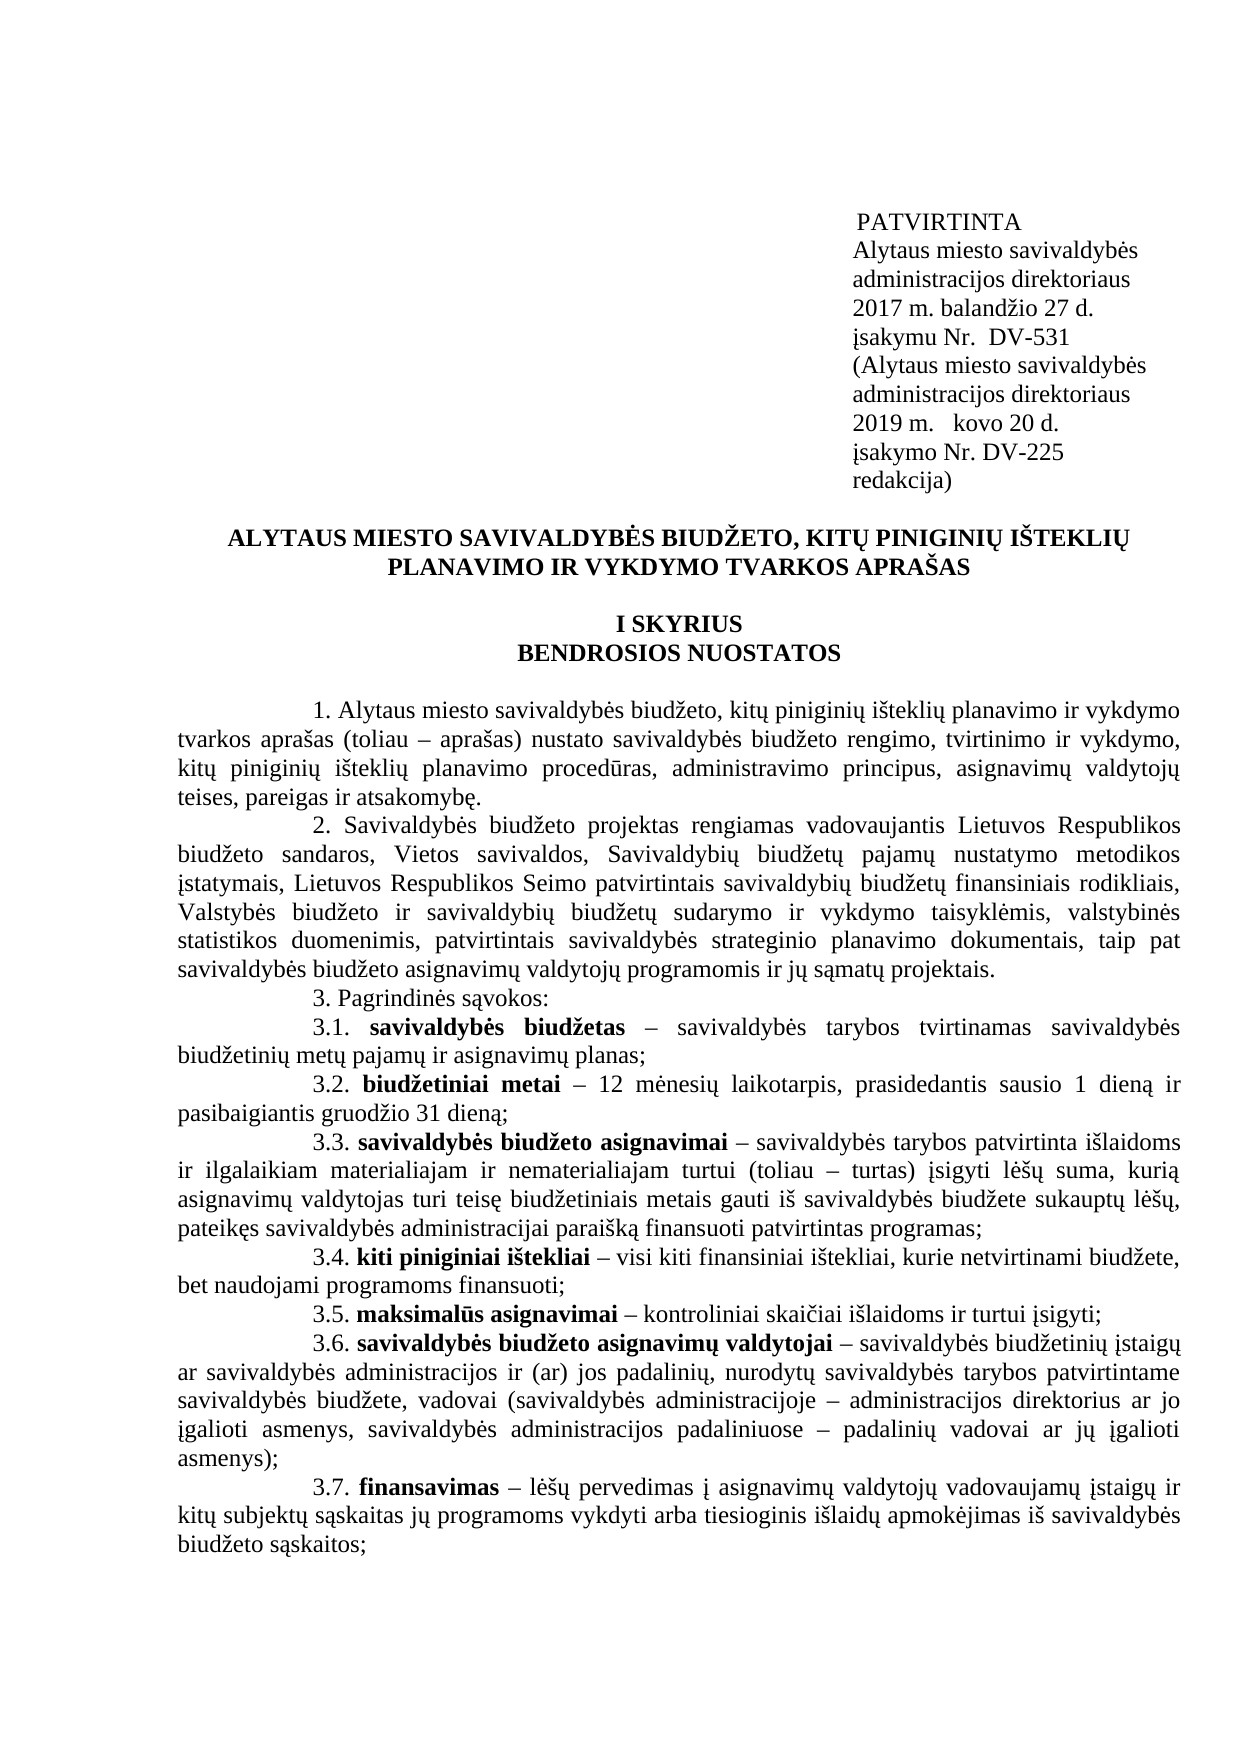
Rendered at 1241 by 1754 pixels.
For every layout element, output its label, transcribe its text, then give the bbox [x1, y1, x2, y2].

text 3. Pagrindinės sąvokos: [177, 983, 1181, 1012]
text 3.4. kiti piniginiai ištekliai – visi kiti finansiniai ištekliai, kurie netvirtinami biudžete, bet naudojami programoms finansuoti; [177, 1242, 1181, 1299]
text (Alytaus miesto savivaldybės [717, 350, 1181, 379]
text redakcija) [717, 465, 1181, 494]
text įsakymo Nr. DV-225 [717, 437, 1181, 465]
text I SKYRIUS [177, 609, 1181, 638]
text 3.5. maksimalūs asignavimai – kontroliniai skaičiai išlaidoms ir turtui įsigyti; [177, 1299, 1181, 1328]
text PATVIRTINTA [177, 207, 1181, 235]
text 3.3. savivaldybės biudžeto asignavimai – savivaldybės tarybos patvirtinta išlaidoms ir ilgalaikiam materialiajam ir nematerialiajam turtui (toliau – turtas) įsigyti lėšų suma, kurią asignavimų valdytojas turi teisę biudžetiniais metais gauti iš savivaldybės biudžete sukauptų lėšų, pateikęs savivaldybės administracijai paraišką finansuoti patvirtintas programas; [177, 1127, 1181, 1242]
text 3.6. savivaldybės biudžeto asignavimų valdytojai – savivaldybės biudžetinių įstaigų ar savivaldybės administracijos ir (ar) jos padalinių, nurodytų savivaldybės tarybos patvirtintame savivaldybės biudžete, vadovai (savivaldybės administracijoje – administracijos direktorius ar jo įgalioti asmenys, savivaldybės administracijos padaliniuose – padalinių vadovai ar jų įgalioti asmenys); [177, 1328, 1181, 1472]
text BENDROSIOS NUOSTATOS [177, 638, 1181, 667]
text administracijos direktoriaus [717, 379, 1181, 408]
text 2. Savivaldybės biudžeto projektas rengiamas vadovaujantis Lietuvos Respublikos biudžeto sandaros, Vietos savivaldos, Savivaldybių biudžetų pajamų nustatymo metodikos įstatymais, Lietuvos Respublikos Seimo patvirtintais savivaldybių biudžetų finansiniais rodikliais, Valstybės biudžeto ir savivaldybių biudžetų sudarymo ir vykdymo taisyklėmis, valstybinės statistikos duomenimis, patvirtintais savivaldybės strateginio planavimo dokumentais, taip pat savivaldybės biudžeto asignavimų valdytojų programomis ir jų sąmatų projektais. [177, 810, 1181, 983]
text 2019 m. kovo 20 d. [717, 408, 1181, 437]
text Alytaus miesto savivaldybės [717, 235, 1181, 264]
text 3.2. biudžetiniai metai – 12 mėnesių laikotarpis, prasidedantis sausio 1 dieną ir pasibaigiantis gruodžio 31 dieną; [177, 1069, 1181, 1127]
text įsakymu Nr. DV-531 [717, 322, 1181, 350]
text 3.1. savivaldybės biudžetas – savivaldybės tarybos tvirtinamas savivaldybės biudžetinių metų pajamų ir asignavimų planas; [177, 1012, 1181, 1069]
text 2017 m. balandžio 27 d. [717, 293, 1181, 322]
text 3.7. finansavimas – lėšų pervedimas į asignavimų valdytojų vadovaujamų įstaigų ir kitų subjektų sąskaitas jų programoms vykdyti arba tiesioginis išlaidų apmokėjimas iš savivaldybės biudžeto sąskaitos; [177, 1472, 1181, 1558]
text 1. Alytaus miesto savivaldybės biudžeto, kitų piniginių išteklių planavimo ir vykdymo tvarkos aprašas (toliau – aprašas) nustato savivaldybės biudžeto rengimo, tvirtinimo ir vykdymo, kitų piniginių išteklių planavimo procedūras, administravimo principus, asignavimų valdytojų teises, pareigas ir atsakomybę. [177, 695, 1181, 810]
text ALYTAUS MIESTO SAVIVALDYBĖS BIUDŽETO, KITŲ PINIGINIŲ IŠTEKLIŲ PLANAVIMO IR VYKDYMO TVARKOS APRAŠAS [177, 523, 1181, 580]
text administracijos direktoriaus [717, 264, 1181, 293]
